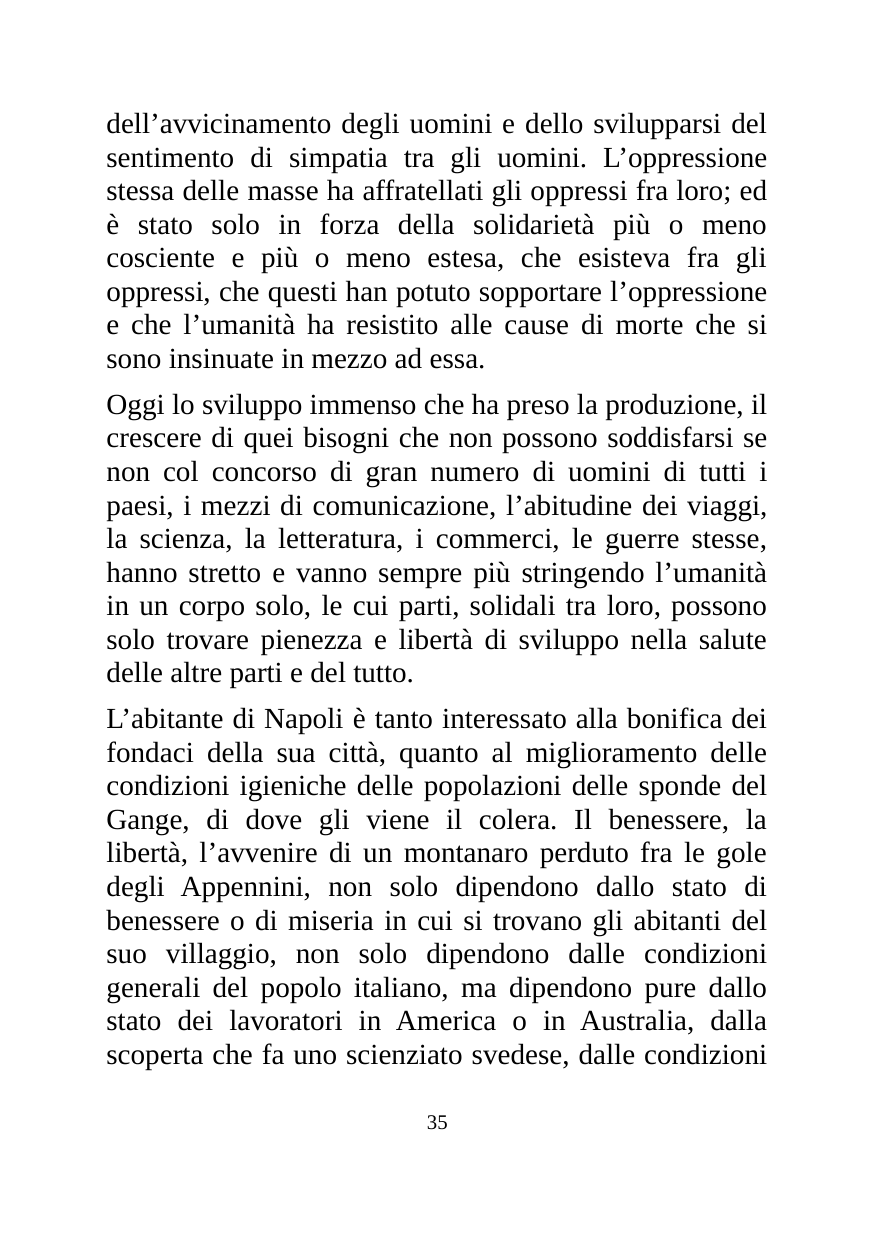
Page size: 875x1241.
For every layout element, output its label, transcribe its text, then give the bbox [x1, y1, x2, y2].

text dell’avvicinamento degli uomini e dello svilupparsi del sentimento di simpatia tra gli uomini. L’oppressione stessa delle masse ha affratellati gli oppressi fra loro; ed è stato solo in forza della solidarietà più o meno cosciente e più o meno estesa, che esisteva fra gli oppressi, che questi han potuto sopportare l’oppressione e che l’umanità ha resistito alle cause di morte che si sono insinuate in mezzo ad essa. [106, 106, 768, 374]
text Oggi lo sviluppo immenso che ha preso la produzione, il crescere di quei bisogni che non possono soddisfarsi se non col concorso di gran numero di uomini di tutti i paesi, i mezzi di comunicazione, l’abitudine dei viaggi, la scienza, la letteratura, i commerci, le guerre stesse, hanno stretto e vanno sempre più stringendo l’umanità in un corpo solo, le cui parti, solidali tra loro, possono solo trovare pienezza e libertà di sviluppo nella salute delle altre parti e del tutto. [106, 387, 768, 689]
text L’abitante di Napoli è tanto interessato alla bonifica dei fondaci della sua città, quanto al miglioramento delle condizioni igieniche delle popolazioni delle sponde del Gange, di dove gli viene il colera. Il benessere, la libertà, l’avvenire di un montanaro perduto fra le gole degli Appennini, non solo dipendono dallo stato di benessere o di miseria in cui si trovano gli abitanti del suo villaggio, non solo dipendono dalle condizioni generali del popolo italiano, ma dipendono pure dallo stato dei lavoratori in America o in Australia, dalla scoperta che fa uno scienziato svedese, dalle condizioni [106, 701, 768, 1070]
